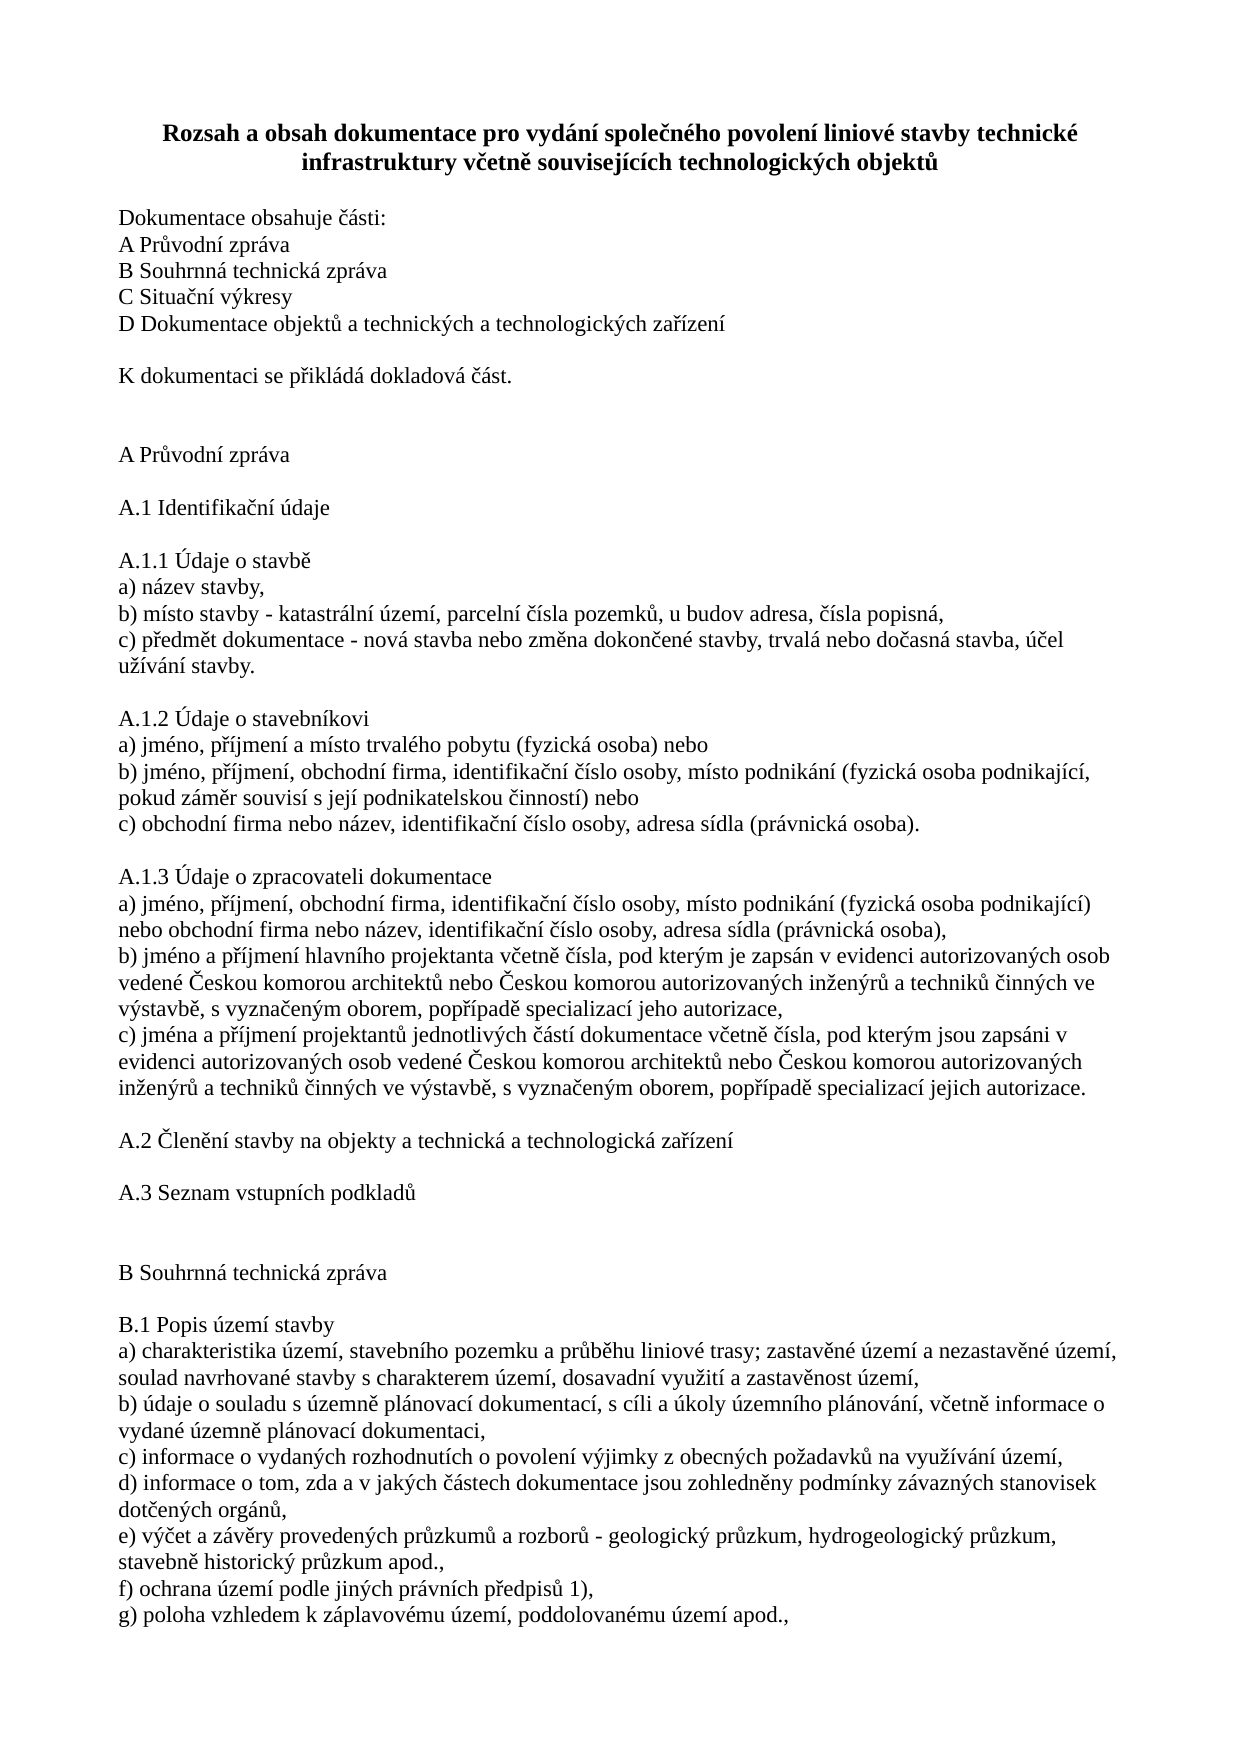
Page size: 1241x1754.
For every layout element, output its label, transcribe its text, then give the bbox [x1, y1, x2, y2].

text c) předmět dokumentace - nová stavba nebo změna dokončené stavby, trvalá nebo dočasná stavba, účel užívání stavby. [118, 626, 1122, 679]
text c) informace o vydaných rozhodnutích o povolení výjimky z obecných požadavků na využívání území, [118, 1443, 1122, 1469]
text Dokumentace obsahuje části: [118, 204, 1122, 231]
text b) údaje o souladu s územně plánovací dokumentací, s cíli a úkoly územního plánování, včetně informace o vydané územně plánovací dokumentaci, [118, 1390, 1122, 1443]
text D Dokumentace objektů a technických a technologických zařízení [118, 310, 1122, 336]
text b) místo stavby - katastrální území, parcelní čísla pozemků, u budov adresa, čísla popisná, [118, 600, 1122, 626]
text c) jména a příjmení projektantů jednotlivých částí dokumentace včetně čísla, pod kterým jsou zapsáni v evidenci autorizovaných osob vedené Českou komorou architektů nebo Českou komorou autorizovaných inženýrů a techniků činných ve výstavbě, s vyznačeným oborem, popřípadě specializací jejich autorizace. [118, 1021, 1122, 1100]
text A.1 Identifikační údaje [118, 494, 1122, 521]
text B Souhrnná technická zpráva [118, 1258, 1122, 1285]
text b) jméno, příjmení, obchodní firma, identifikační číslo osoby, místo podnikání (fyzická osoba podnikající, pokud záměr souvisí s její podnikatelskou činností) nebo [118, 758, 1122, 811]
text B Souhrnná technická zpráva [118, 257, 1122, 283]
text a) charakteristika území, stavebního pozemku a průběhu liniové trasy; zastavěné území a nezastavěné území, soulad navrhované stavby s charakterem území, dosavadní využití a zastavěnost území, [118, 1338, 1122, 1390]
text a) jméno, příjmení a místo trvalého pobytu (fyzická osoba) nebo [118, 731, 1122, 758]
text f) ochrana území podle jiných právních předpisů 1), [118, 1575, 1122, 1601]
text A Průvodní zpráva [118, 231, 1122, 257]
text A.1.3 Údaje o zpracovateli dokumentace [118, 863, 1122, 889]
text b) jméno a příjmení hlavního projektanta včetně čísla, pod kterým je zapsán v evidenci autorizovaných osob vedené Českou komorou architektů nebo Českou komorou autorizovaných inženýrů a techniků činných ve výstavbě, s vyznačeným oborem, popřípadě specializací jeho autorizace, [118, 942, 1122, 1021]
text A.2 Členění stavby na objekty a technická a technologická zařízení [118, 1127, 1122, 1153]
text C Situační výkresy [118, 283, 1122, 310]
text Rozsah a obsah dokumentace pro vydání společného povolení liniové stavby technické infrastruktury včetně souvisejících technologických objektů [118, 118, 1122, 176]
text A.3 Seznam vstupních podkladů [118, 1179, 1122, 1206]
text a) jméno, příjmení, obchodní firma, identifikační číslo osoby, místo podnikání (fyzická osoba podnikající) nebo obchodní firma nebo název, identifikační číslo osoby, adresa sídla (právnická osoba), [118, 889, 1122, 942]
text A.1.1 Údaje o stavbě [118, 547, 1122, 573]
text d) informace o tom, zda a v jakých částech dokumentace jsou zohledněny podmínky závazných stanovisek dotčených orgánů, [118, 1469, 1122, 1522]
text g) poloha vzhledem k záplavovému území, poddolovanému území apod., [118, 1601, 1122, 1627]
text K dokumentaci se přikládá dokladová část. [118, 362, 1122, 389]
text e) výčet a závěry provedených průzkumů a rozborů - geologický průzkum, hydrogeologický průzkum, stavebně historický průzkum apod., [118, 1522, 1122, 1575]
text c) obchodní firma nebo název, identifikační číslo osoby, adresa sídla (právnická osoba). [118, 811, 1122, 837]
text a) název stavby, [118, 573, 1122, 600]
text A Průvodní zpráva [118, 442, 1122, 468]
text B.1 Popis území stavby [118, 1311, 1122, 1338]
text A.1.2 Údaje o stavebníkovi [118, 705, 1122, 731]
